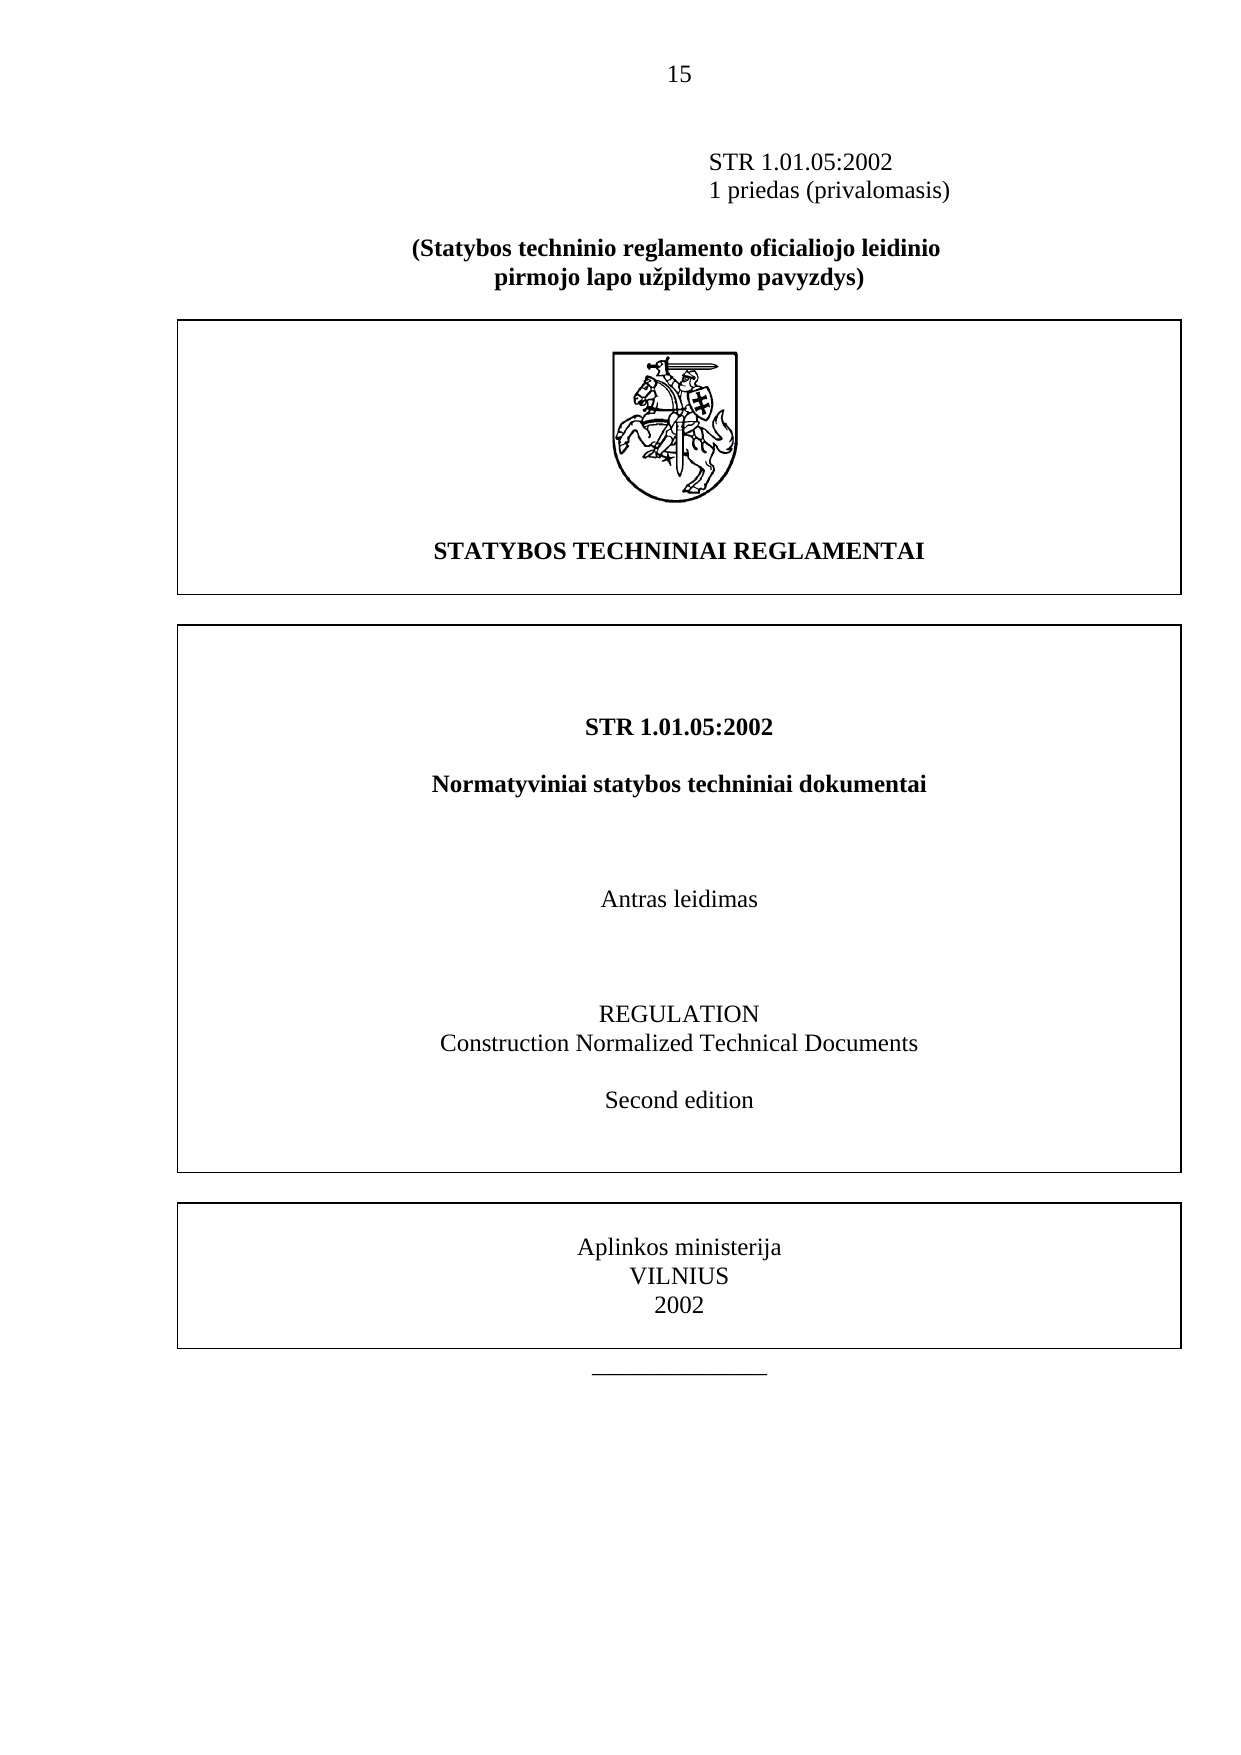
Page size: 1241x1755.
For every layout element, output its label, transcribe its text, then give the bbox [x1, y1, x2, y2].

table_cell STR 1.01.05:2002 Normatyviniai statybos techniniai dokumentai Antras leidimas REGULATION Construction Normalized Technical Documents Second edition [178, 626, 1180, 1172]
table_cell [177, 595, 1181, 624]
text 1 priedas (privalomasis) [177, 176, 1181, 204]
text (Statybos techninio reglamento oficialiojo leidinio [177, 233, 1181, 262]
text STR 1.01.05:2002 [177, 147, 1181, 176]
text pirmojo lapo užpildymo pavyzdys) [177, 262, 1181, 291]
text ______________ [177, 1349, 1181, 1378]
table_cell Aplinkos ministerija VILNIUS 2002 [178, 1204, 1180, 1347]
table_cell [177, 1173, 1181, 1202]
table_header STATYBOS TECHNINIAI REGLAMENTAI [178, 321, 1180, 594]
